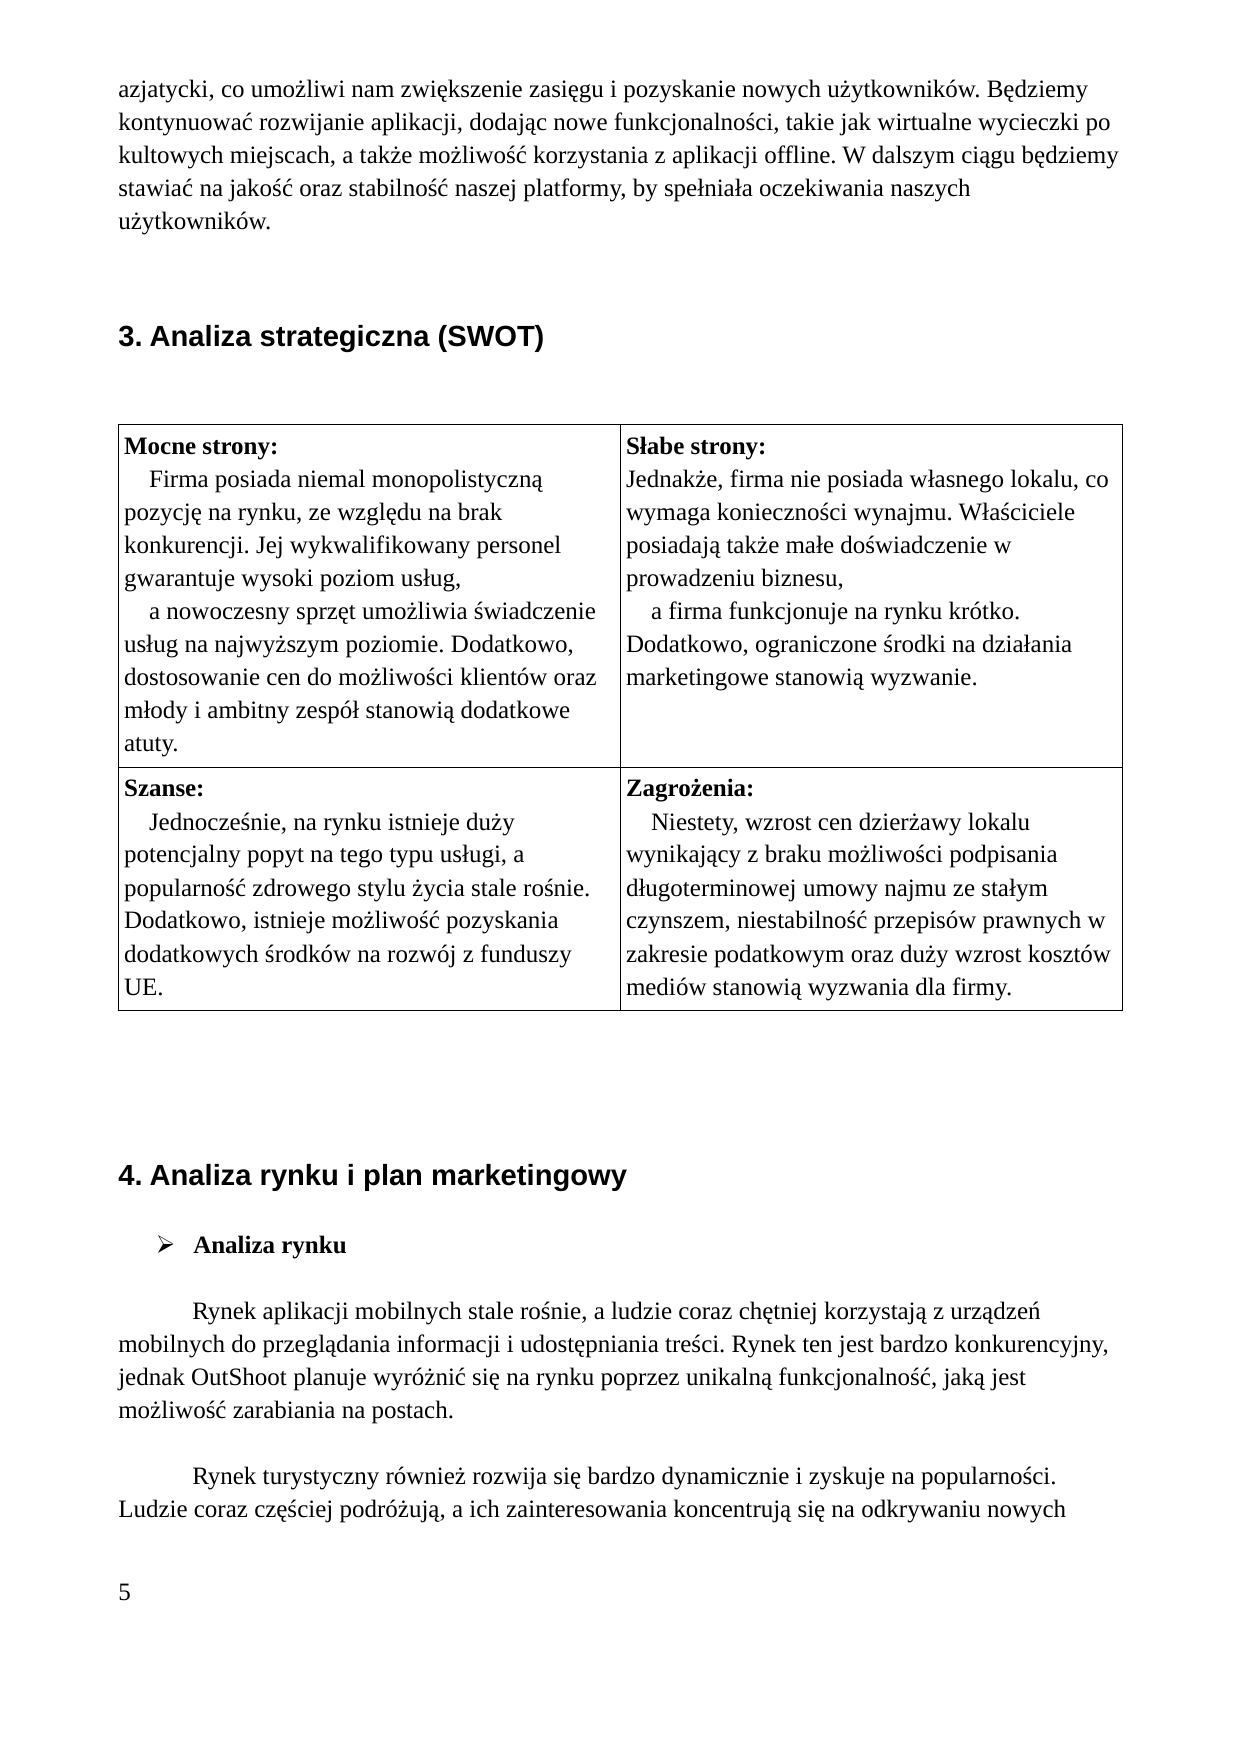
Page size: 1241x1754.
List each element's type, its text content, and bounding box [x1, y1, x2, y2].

text azjatycki, co umożliwi nam zwiększenie zasięgu i pozyskanie nowych użytkowników. Będziemy kontynuować rozwijanie aplikacji, dodając nowe funkcjonalności, takie jak wirtualne wycieczki po kultowych miejscach, a także możliwość korzystania z aplikacji offline. W dalszym ciągu będziemy stawiać na jakość oraz stabilność naszej platformy, by spełniała oczekiwania naszych użytkowników. [118, 74, 1122, 234]
subtitle 4. Analiza rynku i plan marketingowy [118, 1158, 1122, 1192]
table_header Słabe strony: Jednakże, firma nie posiada własnego lokalu, co wymaga konieczności wynajmu. Właściciele posiadają także małe doświadczenie w prowadzeniu biznesu, a firma funkcjonuje na rynku krótko. Dodatkowo, ograniczone środki na działania marketingowe stanowią wyzwanie. [621, 425, 1122, 767]
list Analiza rynku [156, 1230, 1122, 1258]
table_header Mocne strony: Firma posiada niemal monopolistyczną pozycję na rynku, ze względu na brak konkurencji. Jej wykwalifikowany personel gwarantuje wysoki poziom usług, a nowoczesny sprzęt umożliwia świadczenie usług na najwyższym poziomie. Dodatkowo, dostosowanie cen do możliwości klientów oraz młody i ambitny zespół stanowią dodatkowe atuty. [119, 425, 620, 767]
subtitle 3. Analiza strategiczna (SWOT) [118, 319, 1122, 353]
text Rynek aplikacji mobilnych stale rośnie, a ludzie coraz chętniej korzystają z urządzeń mobilnych do przeglądania informacji i udostępniania treści. Rynek ten jest bardzo konkurencyjny, jednak OutShoot planuje wyróżnić się na rynku poprzez unikalną funkcjonalność, jaką jest możliwość zarabiania na postach. [118, 1296, 1122, 1423]
text Rynek turystyczny również rozwija się bardzo dynamicznie i zyskuje na popularności. Ludzie coraz częściej podróżują, a ich zainteresowania koncentrują się na odkrywaniu nowych [118, 1461, 1122, 1523]
table_cell Zagrożenia: Niestety, wzrost cen dzierżawy lokalu wynikający z braku możliwości podpisania długoterminowej umowy najmu ze stałym czynszem, niestabilność przepisów prawnych w zakresie podatkowym oraz duży wzrost kosztów mediów stanowią wyzwania dla firmy. [621, 768, 1122, 1010]
table_cell Szanse: Jednocześnie, na rynku istnieje duży potencjalny popyt na tego typu usługi, a popularność zdrowego stylu życia stale rośnie. Dodatkowo, istnieje możliwość pozyskania dodatkowych środków na rozwój z funduszy UE. [119, 768, 620, 1010]
